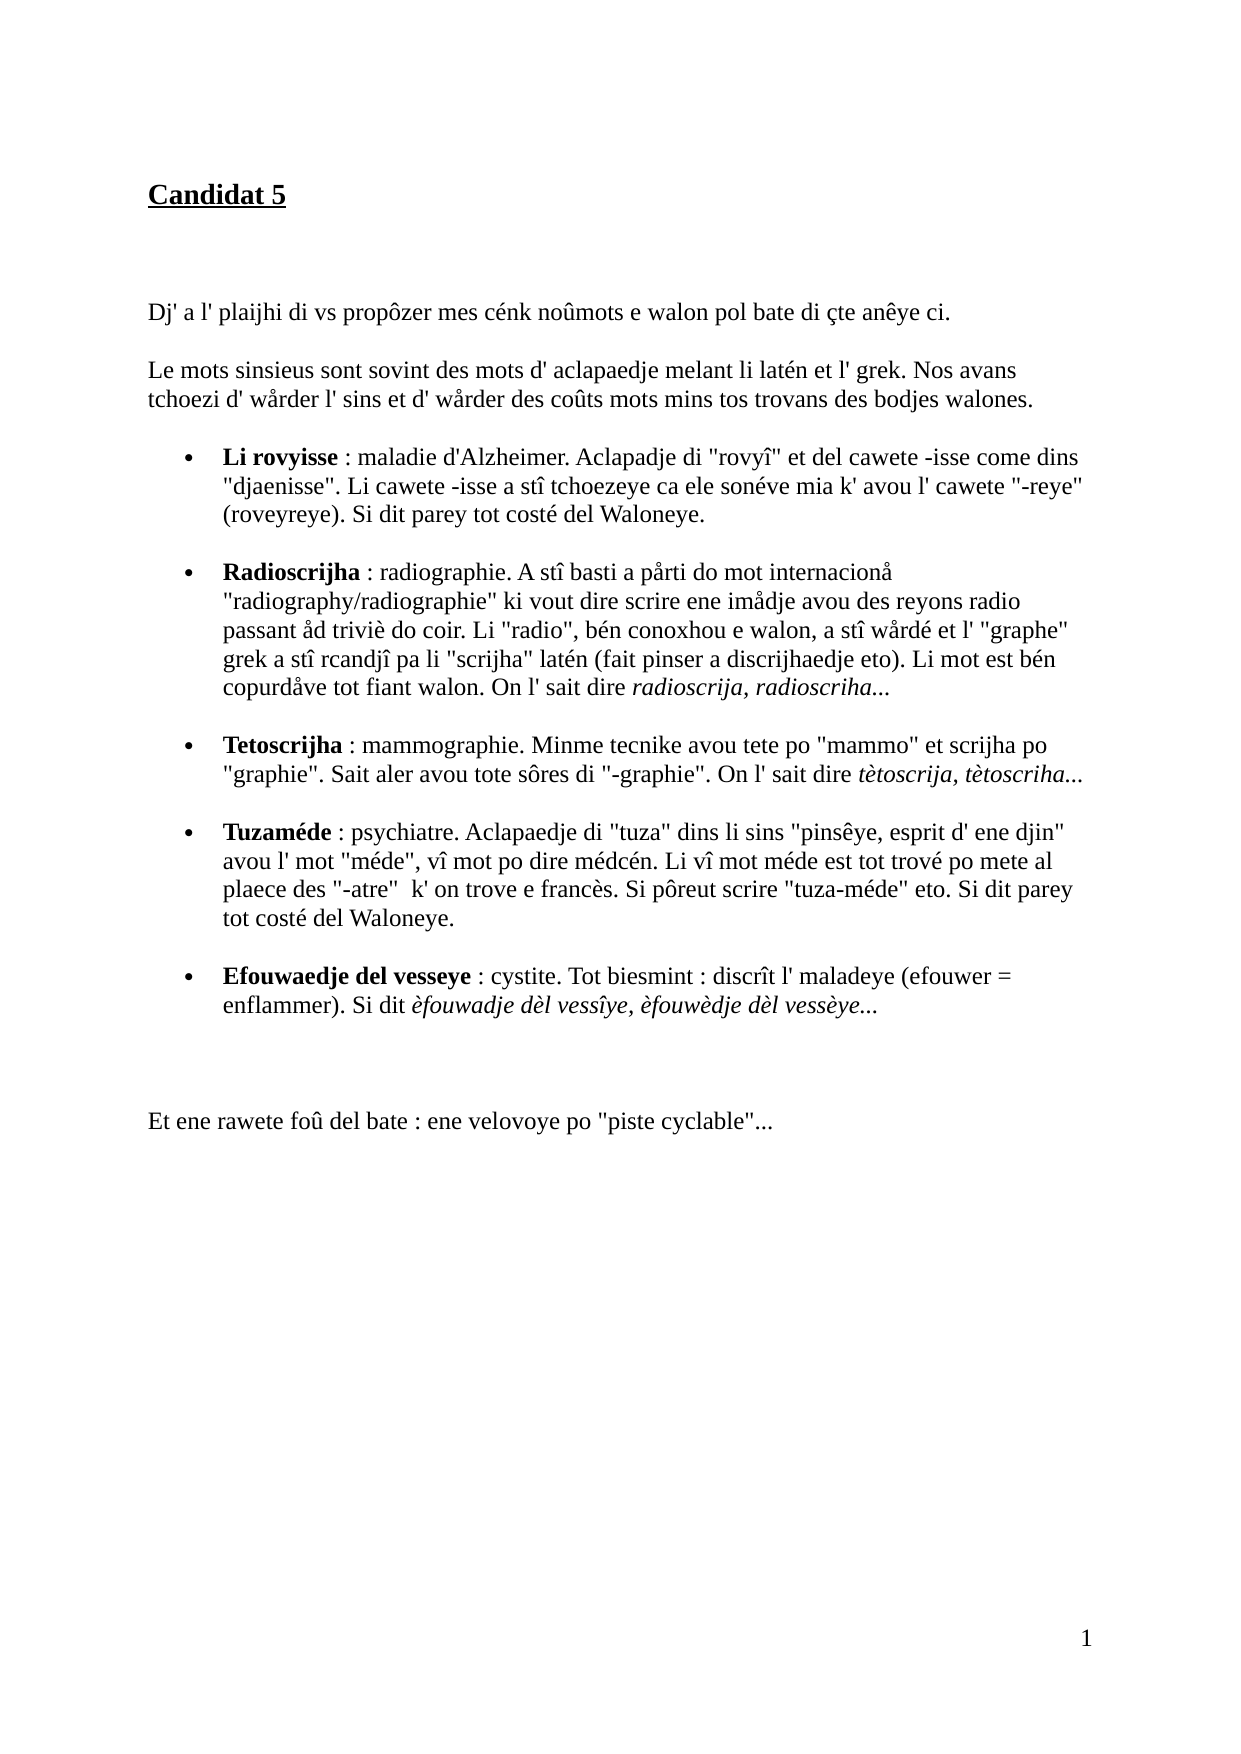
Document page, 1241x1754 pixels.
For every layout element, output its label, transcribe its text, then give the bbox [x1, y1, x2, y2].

list Tuzaméde : psychiatre. Aclapaedje di "tuza" dins li sins "pinsêye, esprit d' ene djin" avou l' mot "méde", vî mot po dire médcén. Li vî mot méde est tot trové po mete al plaece des "-atre" k' on trove e francès. Si pôreut scrire "tuza-méde" eto. Si dit parey tot costé del Waloneye. [185, 817, 1093, 932]
text Dj' a l' plaijhi di vs propôzer mes cénk noûmots e walon pol bate di çte anêye ci. [148, 297, 1093, 326]
text Candidat 5 [148, 177, 1093, 210]
list Tetoscrijha : mammographie. Minme tecnike avou tete po "mammo" et scrijha po "graphie". Sait aler avou tote sôres di "-graphie". On l' sait dire tètoscrija, tètoscriha... [185, 730, 1093, 788]
list Radioscrijha : radiographie. A stî basti a pårti do mot internacionå "radiography/radiographie" ki vout dire scrire ene imådje avou des reyons radio passant åd triviè do coir. Li "radio", bén conoxhou e walon, a stî wårdé et l' "graphe" grek a stî rcandjî pa li "scrijha" latén (fait pinser a discrijhaedje eto). Li mot est bén copurdåve tot fiant walon. On l' sait dire radioscrija, radioscriha... [185, 557, 1093, 701]
text Le mots sinsieus sont sovint des mots d' aclapaedje melant li latén et l' grek. Nos avans tchoezi d' wårder l' sins et d' wårder des coûts mots mins tos trovans des bodjes walones. [148, 355, 1093, 413]
text Et ene rawete foû del bate : ene velovoye po "piste cyclable"... [148, 1106, 1093, 1134]
list Li rovyisse : maladie d'Alzheimer. Aclapadje di "rovyî" et del cawete -isse come dins "djaenisse". Li cawete -isse a stî tchoezeye ca ele sonéve mia k' avou l' cawete "-reye" (roveyreye). Si dit parey tot costé del Waloneye. [185, 442, 1093, 528]
list Efouwaedje del vesseye : cystite. Tot biesmint : discrît l' maladeye (efouwer = enflammer). Si dit èfouwadje dèl vessîye, èfouwèdje dèl vessèye... [185, 961, 1093, 1019]
